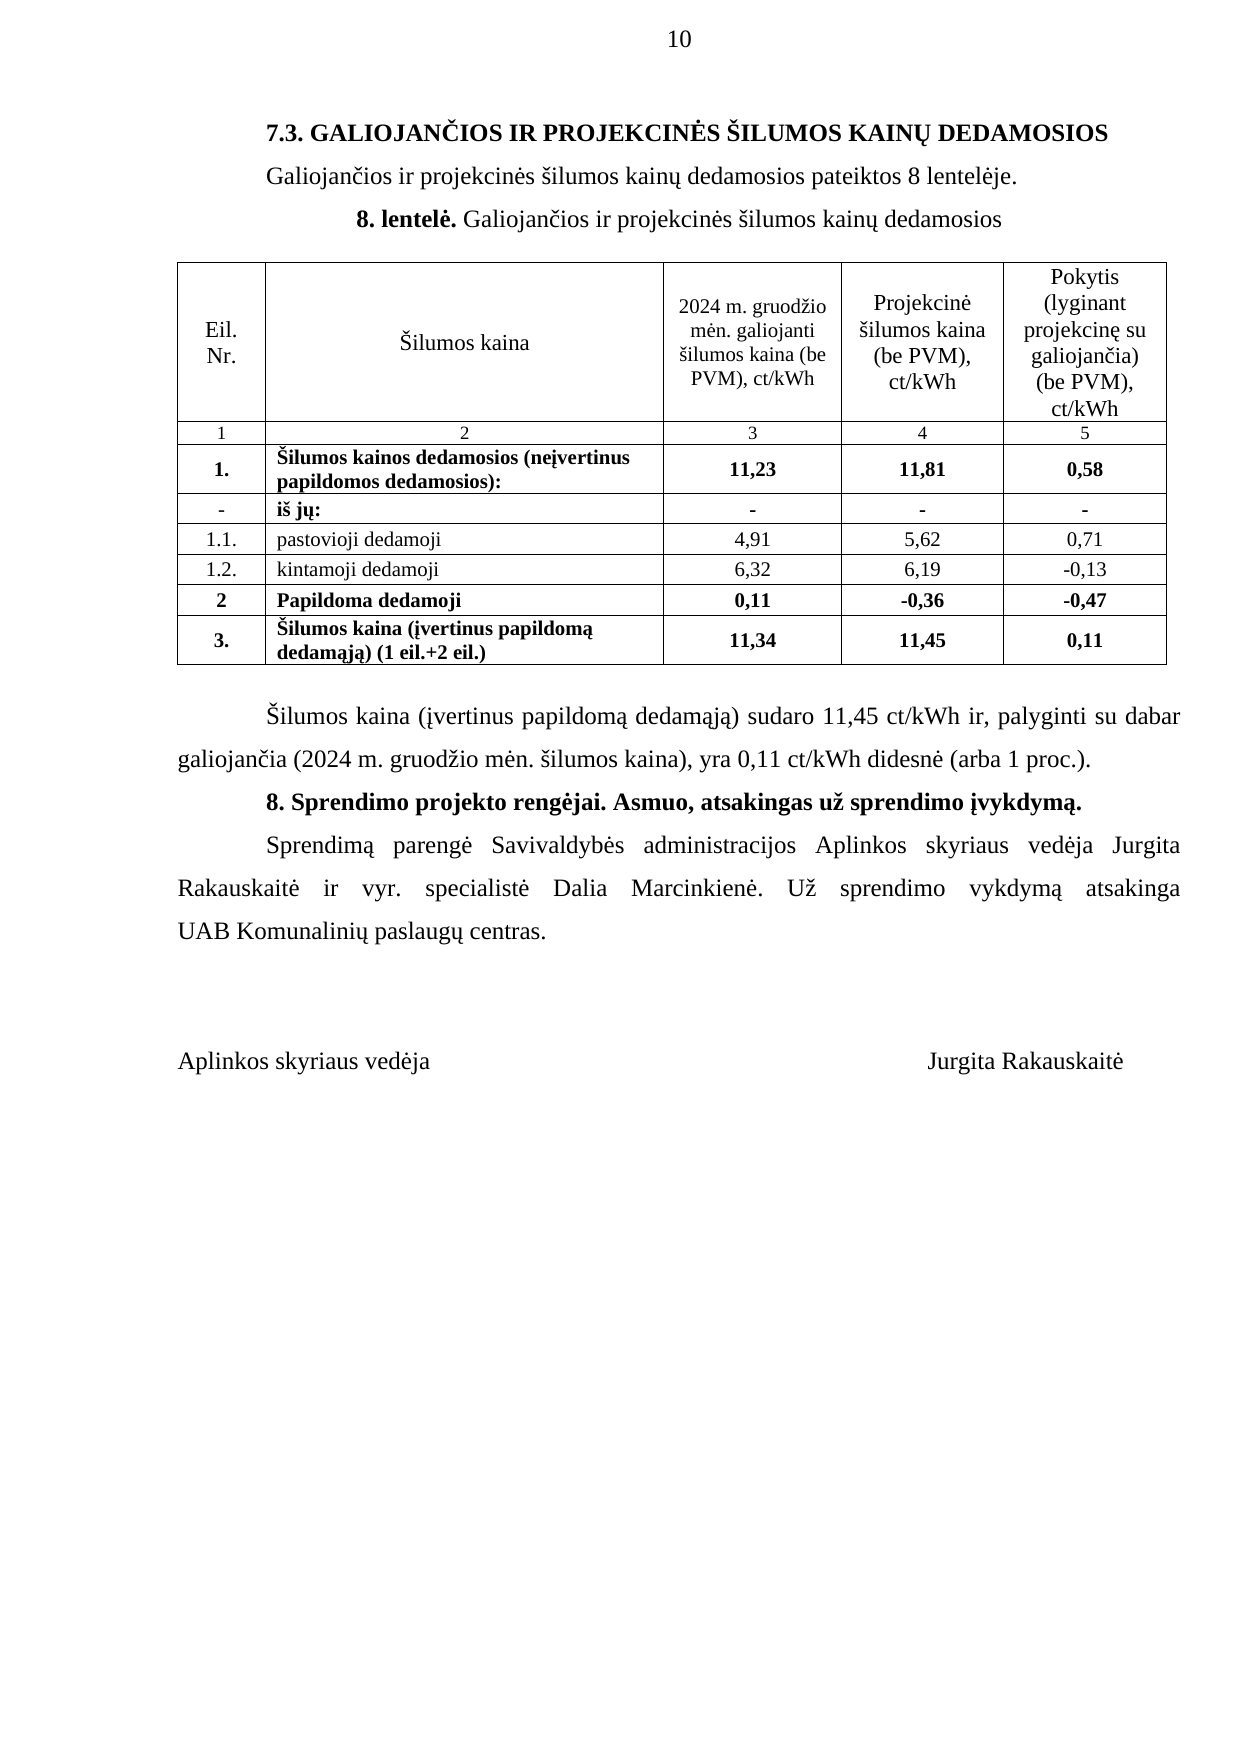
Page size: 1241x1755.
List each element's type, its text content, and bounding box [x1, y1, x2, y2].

table_cell kintamoji dedamoji [266, 555, 663, 584]
table_cell 6,32 [664, 555, 841, 584]
table_cell 1.2. [178, 555, 265, 584]
table_cell pastovioji dedamoji [266, 524, 663, 554]
table_cell 5,62 [842, 524, 1003, 554]
table_cell 4,91 [664, 524, 841, 554]
text Šilumos kaina (įvertinus papildomą dedamąją) sudaro 11,45 ct/kWh ir, palyginti su dabar galiojančia (2024 m. gruodžio mėn. šilumos kaina), yra 0,11 ct/kWh didesnė (arba 1 proc.). [177, 701, 1181, 773]
table_cell 0,11 [664, 585, 841, 614]
table_cell -0,36 [842, 585, 1003, 614]
text 7.3. GALIOJANČIOS IR PROJEKCINĖS ŠILUMOS KAINŲ DEDAMOSIOS [177, 118, 1181, 147]
table_header Pokytis (lyginant projekcinę su galiojančia) (be PVM), ct/kWh [1004, 263, 1166, 421]
table_cell Šilumos kainos dedamosios (neįvertinus papildomos dedamosios): [266, 445, 663, 493]
table_cell 0,58 [1004, 445, 1166, 493]
table_cell 3. [178, 616, 265, 664]
table_header Eil. Nr. [178, 263, 265, 421]
text 8. Sprendimo projekto rengėjai. Asmuo, atsakingas už sprendimo įvykdymą. [177, 787, 1181, 816]
table_cell Papildoma dedamoji [266, 585, 663, 614]
text 8. lentelė. Galiojančios ir projekcinės šilumos kainų dedamosios [177, 204, 1181, 233]
table_cell 0,71 [1004, 524, 1166, 554]
text Sprendimą parengė Savivaldybės administracijos Aplinkos skyriaus vedėja Jurgita Rakauskaitė ir vyr. specialistė Dalia Marcinkienė. Už sprendimo vykdymą atsakinga UAB Komunalinių paslaugų centras. [177, 830, 1181, 945]
table_cell -0,47 [1004, 585, 1166, 614]
table_cell 11,45 [842, 616, 1003, 664]
table_cell 0,11 [1004, 616, 1166, 664]
table_header Šilumos kaina [266, 263, 663, 421]
text Aplinkos skyriaus vedėja Jurgita Rakauskaitė [177, 1046, 1181, 1074]
table_cell 11,23 [664, 445, 841, 493]
table_header 2024 m. gruodžio mėn. galiojanti šilumos kaina (be PVM), ct/kWh [664, 263, 841, 421]
table_cell - [664, 494, 841, 523]
table_cell 6,19 [842, 555, 1003, 584]
table_cell Šilumos kaina (įvertinus papildomą dedamąją) (1 eil.+2 eil.) [266, 616, 663, 664]
table_cell - [178, 494, 265, 523]
table_cell 2 [178, 585, 265, 614]
table_cell 1. [178, 445, 265, 493]
table_cell 5 [1004, 422, 1166, 444]
table_cell 3 [664, 422, 841, 444]
table_cell 11,81 [842, 445, 1003, 493]
table_cell 1.1. [178, 524, 265, 554]
table_cell 2 [266, 422, 663, 444]
table_cell 4 [842, 422, 1003, 444]
table_cell - [1004, 494, 1166, 523]
table_header Projekcinė šilumos kaina (be PVM), ct/kWh [842, 263, 1003, 421]
table_cell -0,13 [1004, 555, 1166, 584]
text Galiojančios ir projekcinės šilumos kainų dedamosios pateiktos 8 lentelėje. [177, 161, 1181, 190]
table_cell iš jų: [266, 494, 663, 523]
table_cell 1 [178, 422, 265, 444]
table_cell 11,34 [664, 616, 841, 664]
table_cell - [842, 494, 1003, 523]
